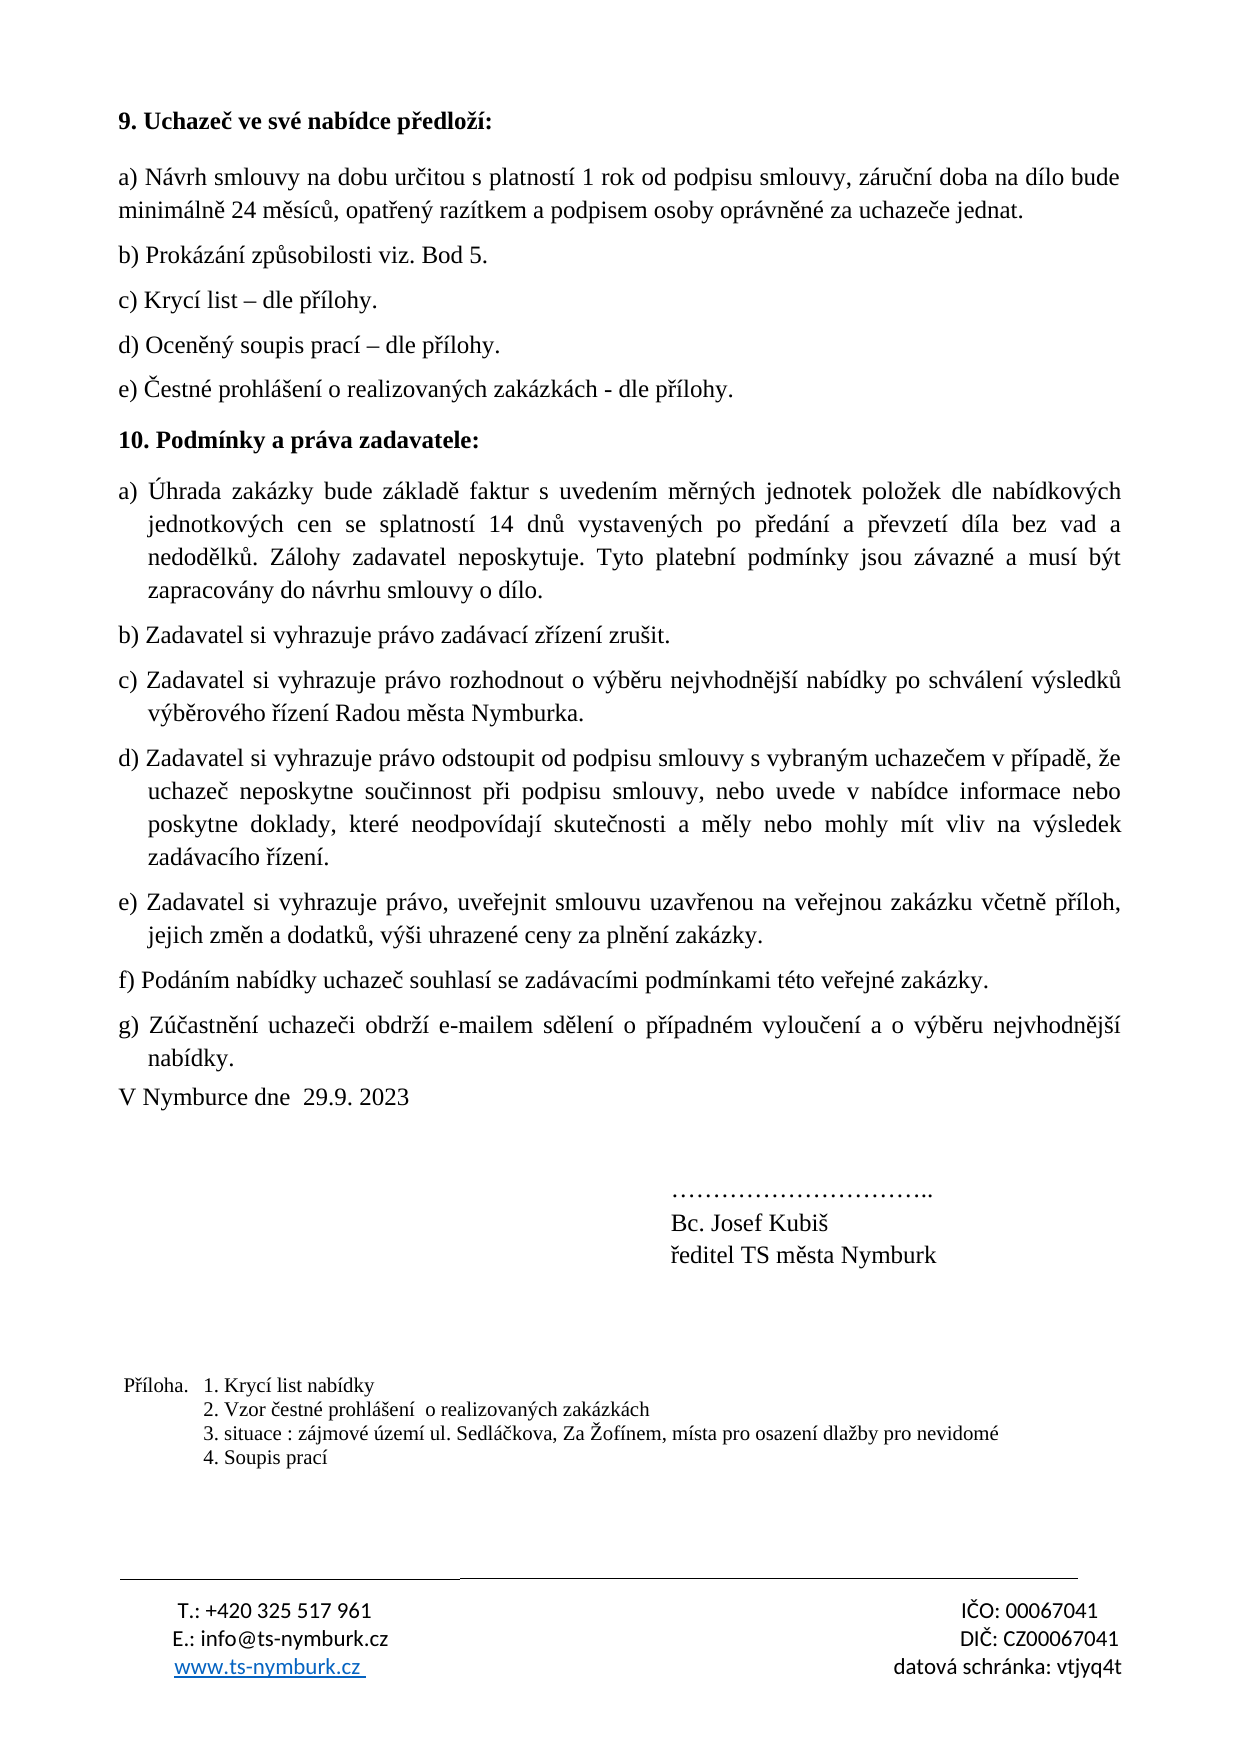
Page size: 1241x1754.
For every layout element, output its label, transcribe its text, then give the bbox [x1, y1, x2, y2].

text 3. situace : zájmové území ul. Sedláčkova, Za Žofínem, místa pro osazení dlažby pro nevidomé [118, 1421, 1122, 1445]
text b) Zadavatel si vyhrazuje právo zadávací zřízení zrušit. [118, 620, 1122, 649]
text e) Zadavatel si vyhrazuje právo, uveřejnit smlouvu uzavřenou na veřejnou zakázku včetně příloh, jejich změn a dodatků, výši uhrazené ceny za plnění zakázky. [118, 887, 1122, 949]
text 9. Uchazeč ve své nabídce předloží: [118, 106, 1122, 135]
text V Nymburce dne 29.9. 2023 [118, 1082, 1122, 1111]
text d) Oceněný soupis prací – dle přílohy. [118, 330, 1122, 358]
text 10. Podmínky a práva zadavatele: [118, 425, 1122, 454]
text ………………………….. Bc. Josef Kubiš [118, 1174, 1122, 1236]
text 4. Soupis prací [118, 1445, 1122, 1469]
text g) Zúčastnění uchazeči obdrží e-mailem sdělení o případném vyloučení a o výběru nejvhodnější nabídky. [118, 1010, 1122, 1072]
text e) Čestné prohlášení o realizovaných zakázkách - dle přílohy. [118, 374, 1122, 403]
text a) Návrh smlouvy na dobu určitou s platností 1 rok od podpisu smlouvy, záruční doba na dílo bude minimálně 24 měsíců, opatřený razítkem a podpisem osoby oprávněné za uchazeče jednat. [118, 162, 1122, 224]
text ředitel TS města Nymburk [118, 1241, 1122, 1269]
text b) Prokázání způsobilosti viz. Bod 5. [118, 240, 1122, 269]
text a) Úhrada zakázky bude základě faktur s uvedením měrných jednotek položek dle nabídkových jednotkových cen se splatností 14 dnů vystavených po předání a převzetí díla bez vad a nedodělků. Zálohy zadavatel neposkytuje. Tyto platební podmínky jsou závazné a musí být zapracovány do návrhu smlouvy o dílo. [118, 476, 1122, 604]
text d) Zadavatel si vyhrazuje právo odstoupit od podpisu smlouvy s vybraným uchazečem v případě, že uchazeč neposkytne součinnost při podpisu smlouvy, nebo uvede v nabídce informace nebo poskytne doklady, které neodpovídají skutečnosti a měly nebo mohly mít vliv na výsledek zadávacího řízení. [118, 743, 1122, 871]
text Příloha. 1. Krycí list nabídky [118, 1373, 1122, 1397]
text f) Podáním nabídky uchazeč souhlasí se zadávacími podmínkami této veřejné zakázky. [118, 965, 1122, 994]
text c) Zadavatel si vyhrazuje právo rozhodnout o výběru nejvhodnější nabídky po schválení výsledků výběrového řízení Radou města Nymburka. [118, 665, 1122, 727]
text 2. Vzor čestné prohlášení o realizovaných zakázkách [118, 1397, 1122, 1421]
text c) Krycí list – dle přílohy. [118, 285, 1122, 313]
